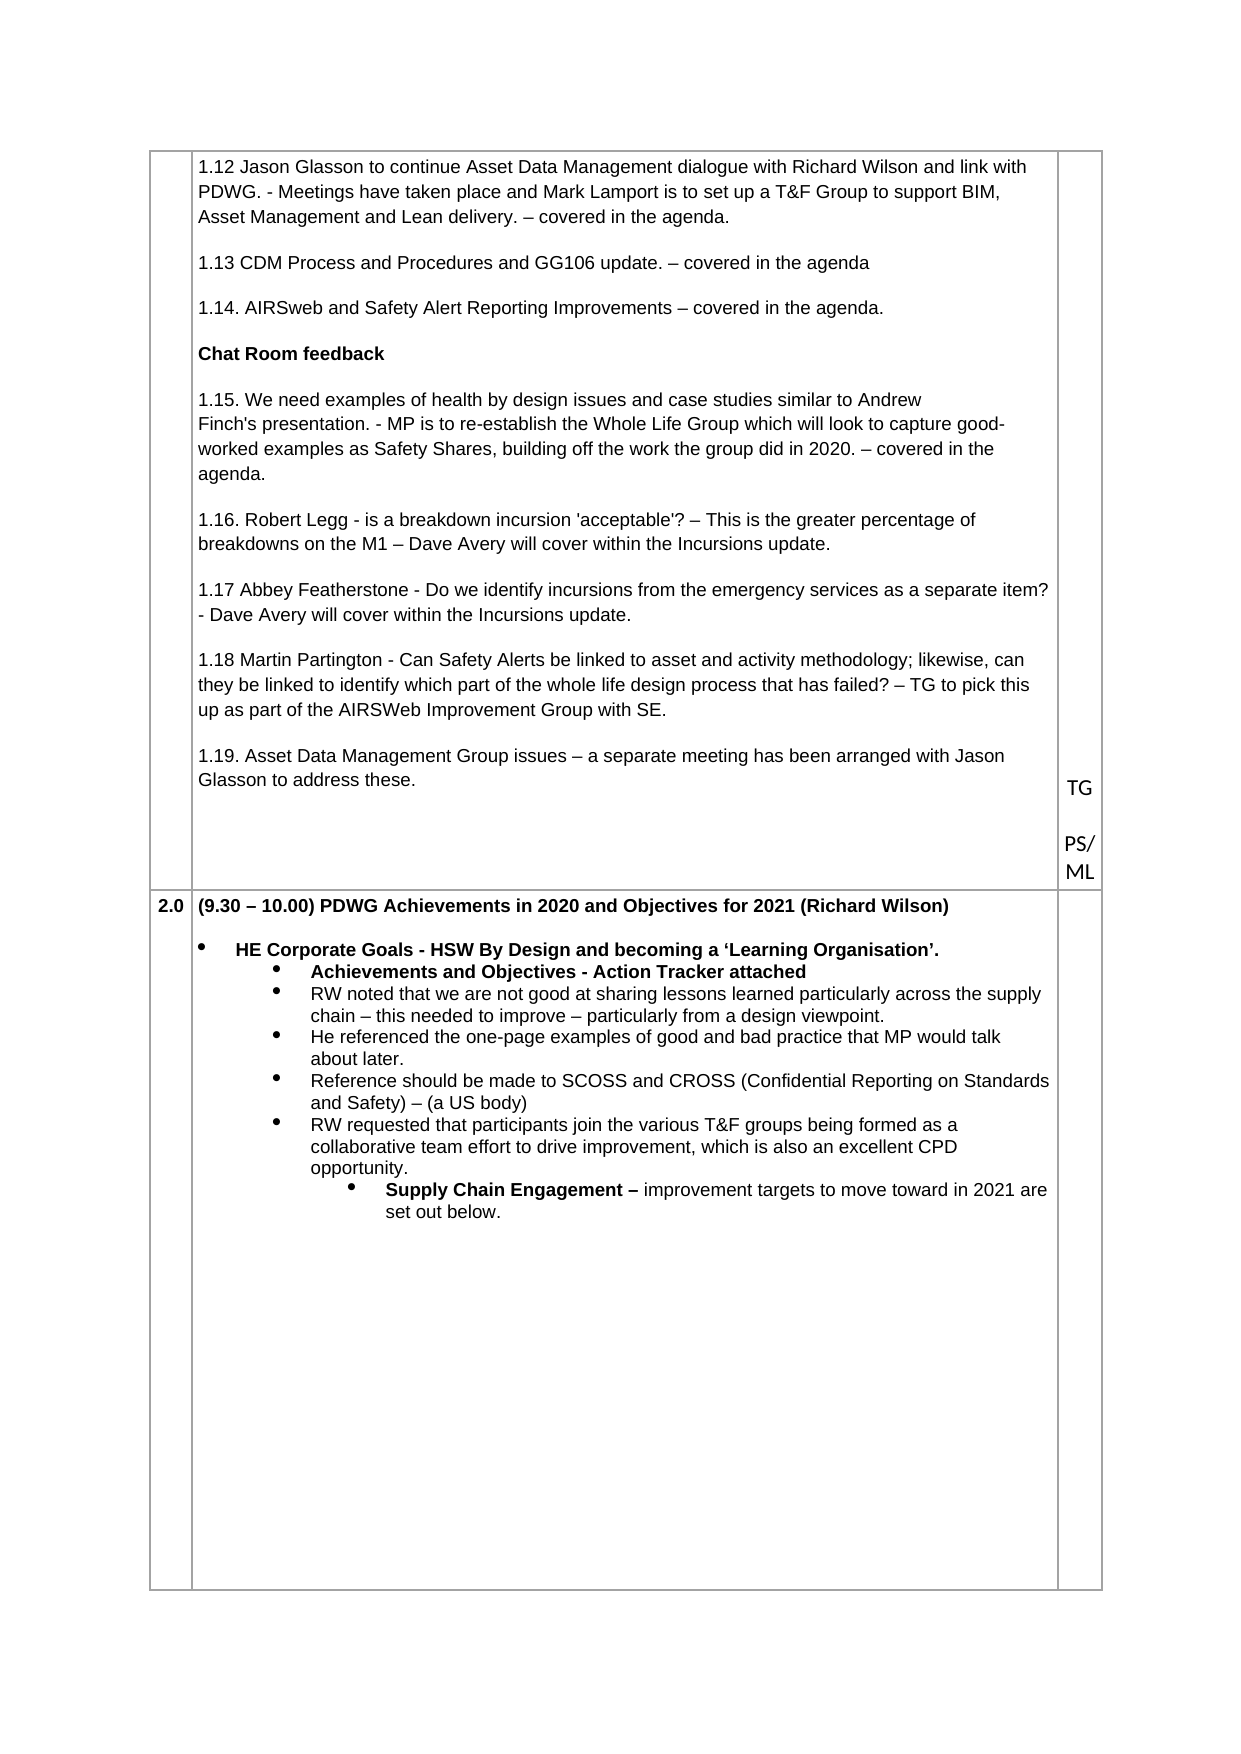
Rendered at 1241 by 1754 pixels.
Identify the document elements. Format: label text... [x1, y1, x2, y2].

table_cell 2.0 [151, 891, 191, 1589]
table_cell (9.30 – 10.00) PDWG Achievements in 2020 and Objectives for 2021 (Richard Wilson) HE Corporate Goals - HSW By Design and becoming a ‘Learning Organisation’. Achievements and Objectives - Action Tracker attached RW noted that we are not good at sharing lessons learned particularly across the supply chain – this needed to improve – particularly from a design viewpoint. He referenced the one-page examples of good and bad practice that MP would talk about later. Reference should be made to SCOSS and CROSS (Confidential Reporting on Standards and Safety) – (a US body) RW requested that participants join the various T&F groups being formed as a collaborative team effort to drive improvement, which is also an excellent CPD opportunity. Supply Chain Engagement – improvement targets to move toward in 2021 are set out below. HS & Wellbeing by Design (Scoping Study - Chris Griffin) (presentation attached) CG indicated that he is working with Paul Doney to introduce innovation within HE’s Home Safe & Well Design initiative and that he was keen to work with PDWG. Chris provided his presentation and noted the burden of fatalities across the network and his aspiration that through design this can be reduced. He thought that a contributor factor was that we have an aging network and maintenance is not as comprehensive as it could be. Typical issues include: 50% of the network is prone to flooding – due to poor maintenance. Could designs be produce which remove the need for IPV’s. Remote monitoring is becoming increasingly possible. Increased use of autonomous plant and vehicles should be promoted. DFMA was a key area to explore. CG had requested guidance from the HE Exec team and wanting to establish base requirements. He noted that it was increasingly important to work with the supply chain. To understand what workstreams are doing within this arena. What can be added to the agenda? Are HE having discussions with the correct people? Could increased product standardisation drive improvements? CG indicated that he would like to regularly attend PDWG and provide progress updates. CG to review how he would like PDWG to support his work and would feedback at the next meeting. Eliminating Risk from the Outset – update Mike Boyland indicated that there had been no further progress – RW would write to Mark Byard to clarify how this initiative is to be taken forward. [193, 891, 1057, 1589]
table_cell [1059, 891, 1101, 1589]
table_cell TG PS/ML [1059, 152, 1101, 889]
table_cell [151, 152, 191, 889]
table_cell 1.12 Jason Glasson to continue Asset Data Management dialogue with Richard Wilson and link with PDWG. - Meetings have taken place and Mark Lamport is to set up a T&F Group to support BIM, Asset Management and Lean delivery. – covered in the agenda. 1.13 CDM Process and Procedures and GG106 update. – covered in the agenda 1.14. AIRSweb and Safety Alert Reporting Improvements – covered in the agenda. Chat Room feedback 1.15. We need examples of health by design issues and case studies similar to Andrew Finch's presentation. - MP is to re-establish the Whole Life Group which will look to capture good-worked examples as Safety Shares, building off the work the group did in 2020. – covered in the agenda. 1.16. Robert Legg - is a breakdown incursion 'acceptable'? – This is the greater percentage of breakdowns on the M1 – Dave Avery will cover within the Incursions update. 1.17 Abbey Featherstone - Do we identify incursions from the emergency services as a separate item? - Dave Avery will cover within the Incursions update. 1.18 Martin Partington - Can Safety Alerts be linked to asset and activity methodology; likewise, can they be linked to identify which part of the whole life design process that has failed? – TG to pick this up as part of the AIRSWeb Improvement Group with SE. 1.19. Asset Data Management Group issues – a separate meeting has been arranged with Jason Glasson to address these. [193, 152, 1057, 889]
